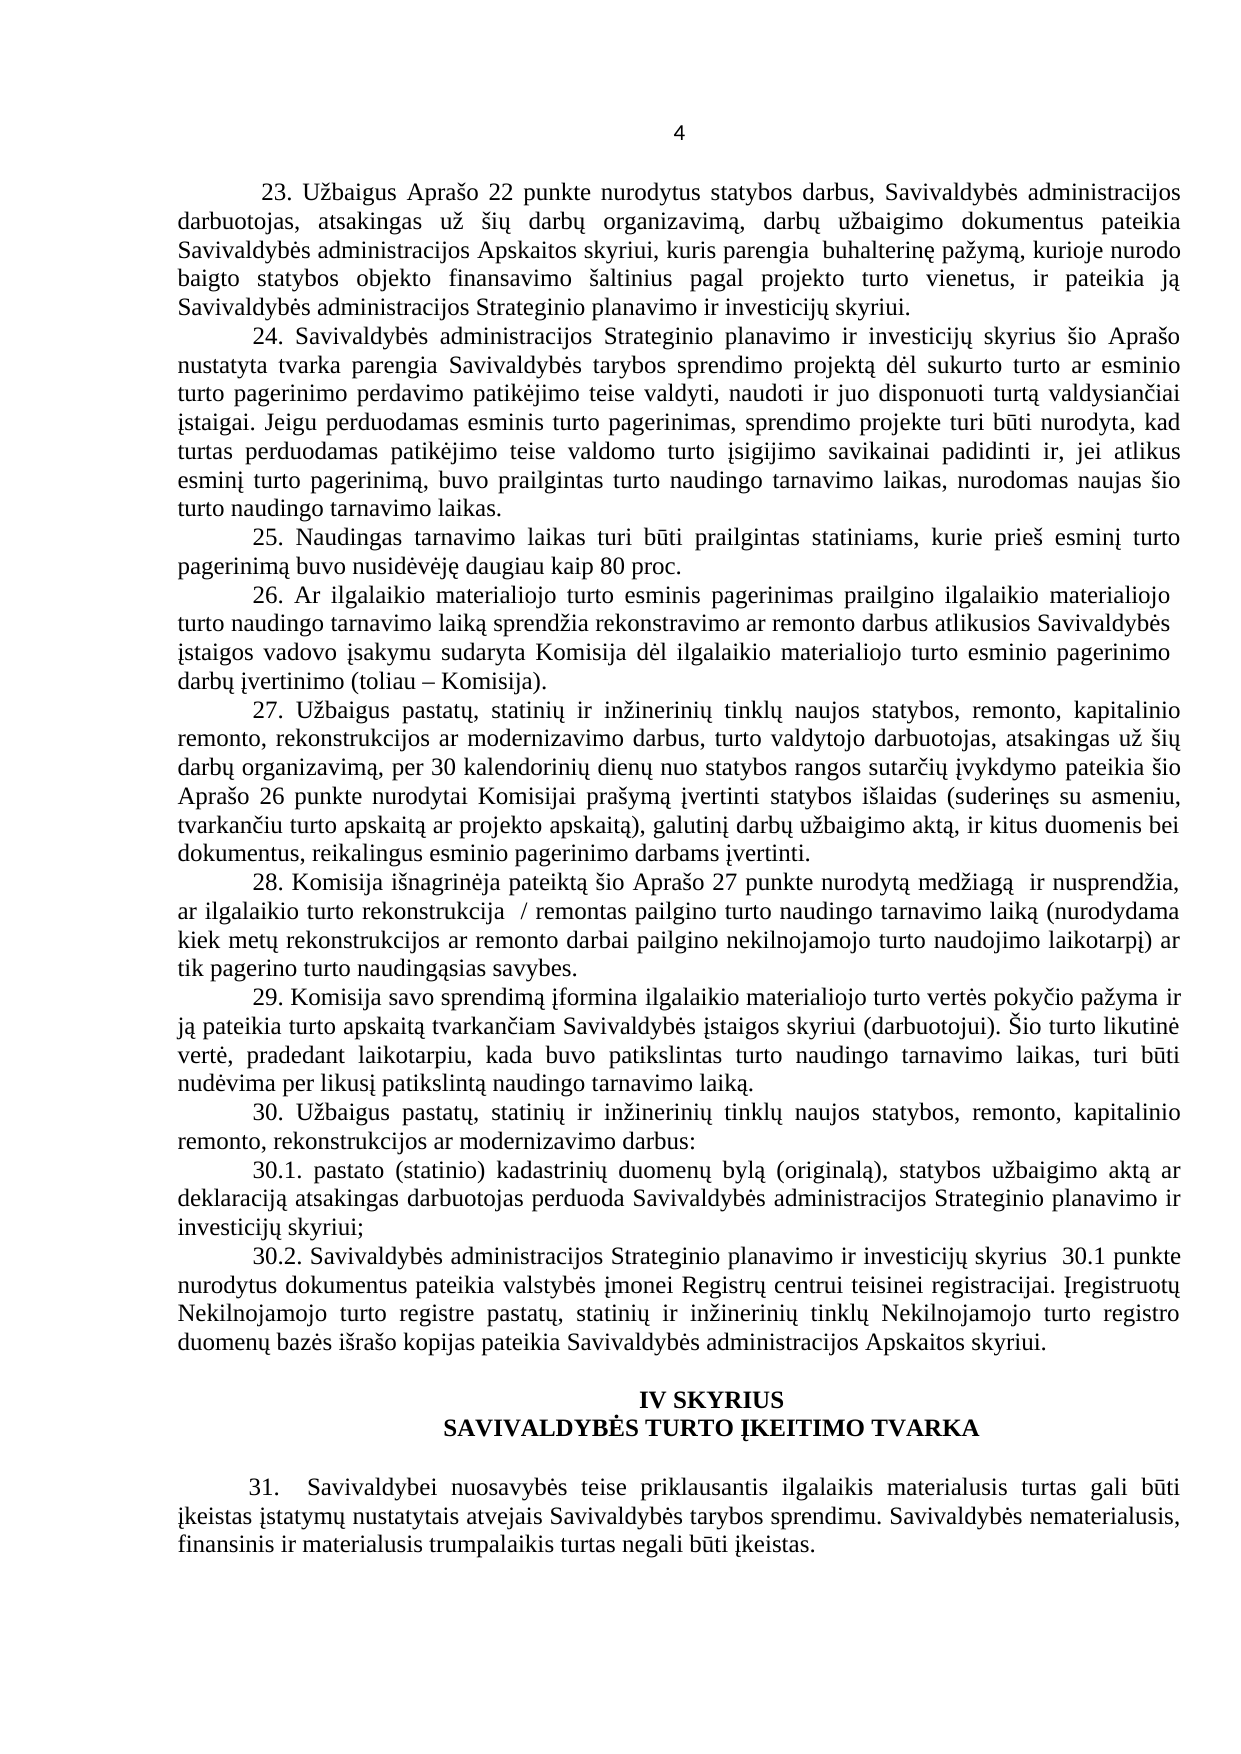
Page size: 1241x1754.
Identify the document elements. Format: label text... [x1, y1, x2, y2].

text 23. Užbaigus Aprašo 22 punkte nurodytus statybos darbus, Savivaldybės administracijos darbuotojas, atsakingas už šių darbų organizavimą, darbų užbaigimo dokumentus pateikia Savivaldybės administracijos Apskaitos skyriui, kuris parengia buhalterinę pažymą, kurioje nurodo baigto statybos objekto finansavimo šaltinius pagal projekto turto vienetus, ir pateikia ją Savivaldybės administracijos Strateginio planavimo ir investicijų skyriui. [177, 177, 1181, 321]
text IV SKYRIUS [177, 1385, 1181, 1413]
text 31. Savivaldybei nuosavybės teise priklausantis ilgalaikis materialusis turtas gali būti įkeistas įstatymų nustatytais atvejais Savivaldybės tarybos sprendimu. Savivaldybės nematerialusis, finansinis ir materialusis trumpalaikis turtas negali būti įkeistas. [177, 1472, 1181, 1558]
text 24. Savivaldybės administracijos Strateginio planavimo ir investicijų skyrius šio Aprašo nustatyta tvarka parengia Savivaldybės tarybos sprendimo projektą dėl sukurto turto ar esminio turto pagerinimo perdavimo patikėjimo teise valdyti, naudoti ir juo disponuoti turtą valdysiančiai įstaigai. Jeigu perduodamas esminis turto pagerinimas, sprendimo projekte turi būti nurodyta, kad turtas perduodamas patikėjimo teise valdomo turto įsigijimo savikainai padidinti ir, jei atlikus esminį turto pagerinimą, buvo prailgintas turto naudingo tarnavimo laikas, nurodomas naujas šio turto naudingo tarnavimo laikas. [177, 321, 1181, 522]
text 30.2. Savivaldybės administracijos Strateginio planavimo ir investicijų skyrius 30.1 punkte nurodytus dokumentus pateikia valstybės įmonei Registrų centrui teisinei registracijai. Įregistruotų Nekilnojamojo turto registre pastatų, statinių ir inžinerinių tinklų Nekilnojamojo turto registro duomenų bazės išrašo kopijas pateikia Savivaldybės administracijos Apskaitos skyriui. [177, 1241, 1181, 1356]
text 25. Naudingas tarnavimo laikas turi būti prailgintas statiniams, kurie prieš esminį turto pagerinimą buvo nusidėvėję daugiau kaip 80 proc. [177, 522, 1181, 580]
text 26. Ar ilgalaikio materialiojo turto esminis pagerinimas prailgino ilgalaikio materialiojo turto naudingo tarnavimo laiką sprendžia rekonstravimo ar remonto darbus atlikusios Savivaldybės įstaigos vadovo įsakymu sudaryta Komisija dėl ilgalaikio materialiojo turto esminio pagerinimo darbų įvertinimo (toliau – Komisija). [177, 580, 1171, 695]
text 27. Užbaigus pastatų, statinių ir inžinerinių tinklų naujos statybos, remonto, kapitalinio remonto, rekonstrukcijos ar modernizavimo darbus, turto valdytojo darbuotojas, atsakingas už šių darbų organizavimą, per 30 kalendorinių dienų nuo statybos rangos sutarčių įvykdymo pateikia šio Aprašo 26 punkte nurodytai Komisijai prašymą įvertinti statybos išlaidas (suderinęs su asmeniu, tvarkančiu turto apskaitą ar projekto apskaitą), galutinį darbų užbaigimo aktą, ir kitus duomenis bei dokumentus, reikalingus esminio pagerinimo darbams įvertinti. [177, 695, 1181, 867]
text SAVIVALDYBĖS TURTO ĮKEITIMO TVARKA [177, 1413, 1181, 1442]
text 29. Komisija savo sprendimą įformina ilgalaikio materialiojo turto vertės pokyčio pažyma ir ją pateikia turto apskaitą tvarkančiam Savivaldybės įstaigos skyriui (darbuotojui). Šio turto likutinė vertė, pradedant laikotarpiu, kada buvo patikslintas turto naudingo tarnavimo laikas, turi būti nudėvima per likusį patikslintą naudingo tarnavimo laiką. [177, 982, 1181, 1097]
text 30.1. pastato (statinio) kadastrinių duomenų bylą (originalą), statybos užbaigimo aktą ar deklaraciją atsakingas darbuotojas perduoda Savivaldybės administracijos Strateginio planavimo ir investicijų skyriui; [177, 1155, 1181, 1241]
text 28. Komisija išnagrinėja pateiktą šio Aprašo 27 punkte nurodytą medžiagą ir nusprendžia, ar ilgalaikio turto rekonstrukcija / remontas pailgino turto naudingo tarnavimo laiką (nurodydama kiek metų rekonstrukcijos ar remonto darbai pailgino nekilnojamojo turto naudojimo laikotarpį) ar tik pagerino turto naudingąsias savybes. [177, 867, 1181, 982]
text 30. Užbaigus pastatų, statinių ir inžinerinių tinklų naujos statybos, remonto, kapitalinio remonto, rekonstrukcijos ar modernizavimo darbus: [177, 1097, 1181, 1155]
